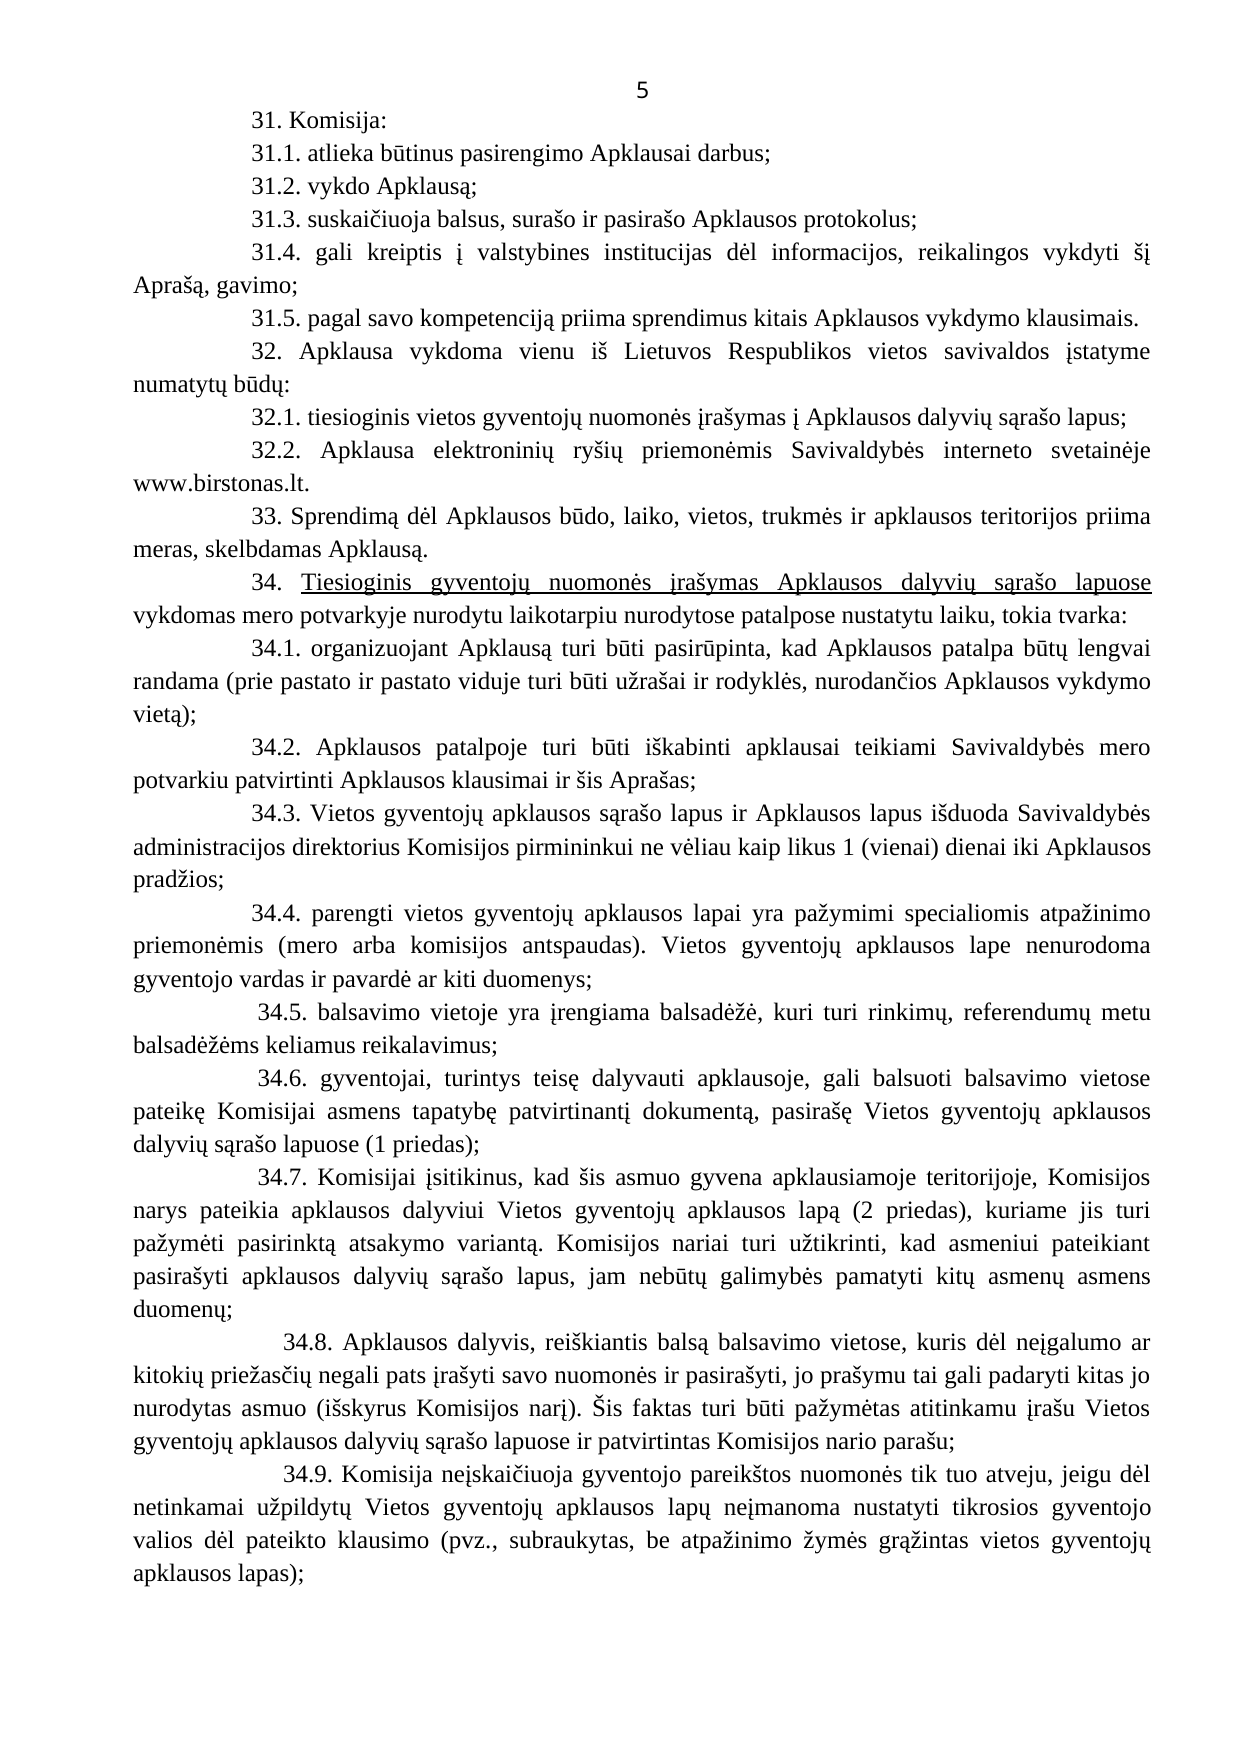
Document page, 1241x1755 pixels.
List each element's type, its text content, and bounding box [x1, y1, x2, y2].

text 34.7. Komisijai įsitikinus, kad šis asmuo gyvena apklausiamoje teritorijoje, Komisijos narys pateikia apklausos dalyviui Vietos gyventojų apklausos lapą (2 priedas), kuriame jis turi pažymėti pasirinktą atsakymo variantą. Komisijos nariai turi užtikrinti, kad asmeniui pateikiant pasirašyti apklausos dalyvių sąrašo lapus, jam nebūtų galimybės pamatyti kitų asmenų asmens duomenų; [133, 1162, 1152, 1323]
text 32. Apklausa vykdoma vienu iš Lietuvos Respublikos vietos savivaldos įstatyme numatytų būdų: [133, 336, 1152, 398]
text 34.3. Vietos gyventojų apklausos sąrašo lapus ir Apklausos lapus išduoda Savivaldybės administracijos direktorius Komisijos pirmininkui ne vėliau kaip likus 1 (vienai) dienai iki Apklausos pradžios; [133, 798, 1152, 893]
text 34. Tiesioginis gyventojų nuomonės įrašymas Apklausos dalyvių sąrašo lapuose vykdomas mero potvarkyje nurodytu laikotarpiu nurodytose patalpose nustatytu laiku, tokia tvarka: [133, 567, 1152, 629]
text 34.8. Apklausos dalyvis, reiškiantis balsą balsavimo vietose, kuris dėl neįgalumo ar kitokių priežasčių negali pats įrašyti savo nuomonės ir pasirašyti, jo prašymu tai gali padaryti kitas jo nurodytas asmuo (išskyrus Komisijos narį). Šis faktas turi būti pažymėtas atitinkamu įrašu Vietos gyventojų apklausos dalyvių sąrašo lapuose ir patvirtintas Komisijos nario parašu; [133, 1327, 1152, 1455]
text 32.2. Apklausa elektroninių ryšių priemonėmis Savivaldybės interneto svetainėje www.birstonas.lt. [133, 435, 1152, 497]
text 34.9. Komisija neįskaičiuoja gyventojo pareikštos nuomonės tik tuo atveju, jeigu dėl netinkamai užpildytų Vietos gyventojų apklausos lapų neįmanoma nustatyti tikrosios gyventojo valios dėl pateikto klausimo (pvz., subraukytas, be atpažinimo žymės grąžintas vietos gyventojų apklausos lapas); [133, 1459, 1152, 1587]
text 31.1. atlieka būtinus pasirengimo Apklausai darbus; [133, 138, 1152, 167]
text 31.2. vykdo Apklausą; [133, 171, 1152, 200]
text 31.4. gali kreiptis į valstybines institucijas dėl informacijos, reikalingos vykdyti šį Aprašą, gavimo; [133, 237, 1152, 299]
text 34.5. balsavimo vietoje yra įrengiama balsadėžė, kuri turi rinkimų, referendumų metu balsadėžėms keliamus reikalavimus; [133, 997, 1152, 1058]
text 34.1. organizuojant Apklausą turi būti pasirūpinta, kad Apklausos patalpa būtų lengvai randama (prie pastato ir pastato viduje turi būti užrašai ir rodyklės, nurodančios Apklausos vykdymo vietą); [133, 633, 1152, 728]
text 34.4. parengti vietos gyventojų apklausos lapai yra pažymimi specialiomis atpažinimo priemonėmis (mero arba komisijos antspaudas). Vietos gyventojų apklausos lape nenurodoma gyventojo vardas ir pavardė ar kiti duomenys; [133, 898, 1152, 992]
text 34.2. Apklausos patalpoje turi būti iškabinti apklausai teikiami Savivaldybės mero potvarkiu patvirtinti Apklausos klausimai ir šis Aprašas; [133, 732, 1152, 794]
text 33. Sprendimą dėl Apklausos būdo, laiko, vietos, trukmės ir apklausos teritorijos priima meras, skelbdamas Apklausą. [133, 501, 1152, 563]
text 31.3. suskaičiuoja balsus, surašo ir pasirašo Apklausos protokolus; [133, 204, 1152, 233]
text 32.1. tiesioginis vietos gyventojų nuomonės įrašymas į Apklausos dalyvių sąrašo lapus; [133, 402, 1152, 431]
text 31.5. pagal savo kompetenciją priima sprendimus kitais Apklausos vykdymo klausimais. [133, 303, 1152, 332]
text 31. Komisija: [133, 105, 1152, 134]
text 34.6. gyventojai, turintys teisę dalyvauti apklausoje, gali balsuoti balsavimo vietose pateikę Komisijai asmens tapatybę patvirtinantį dokumentą, pasirašę Vietos gyventojų apklausos dalyvių sąrašo lapuose (1 priedas); [133, 1063, 1152, 1157]
